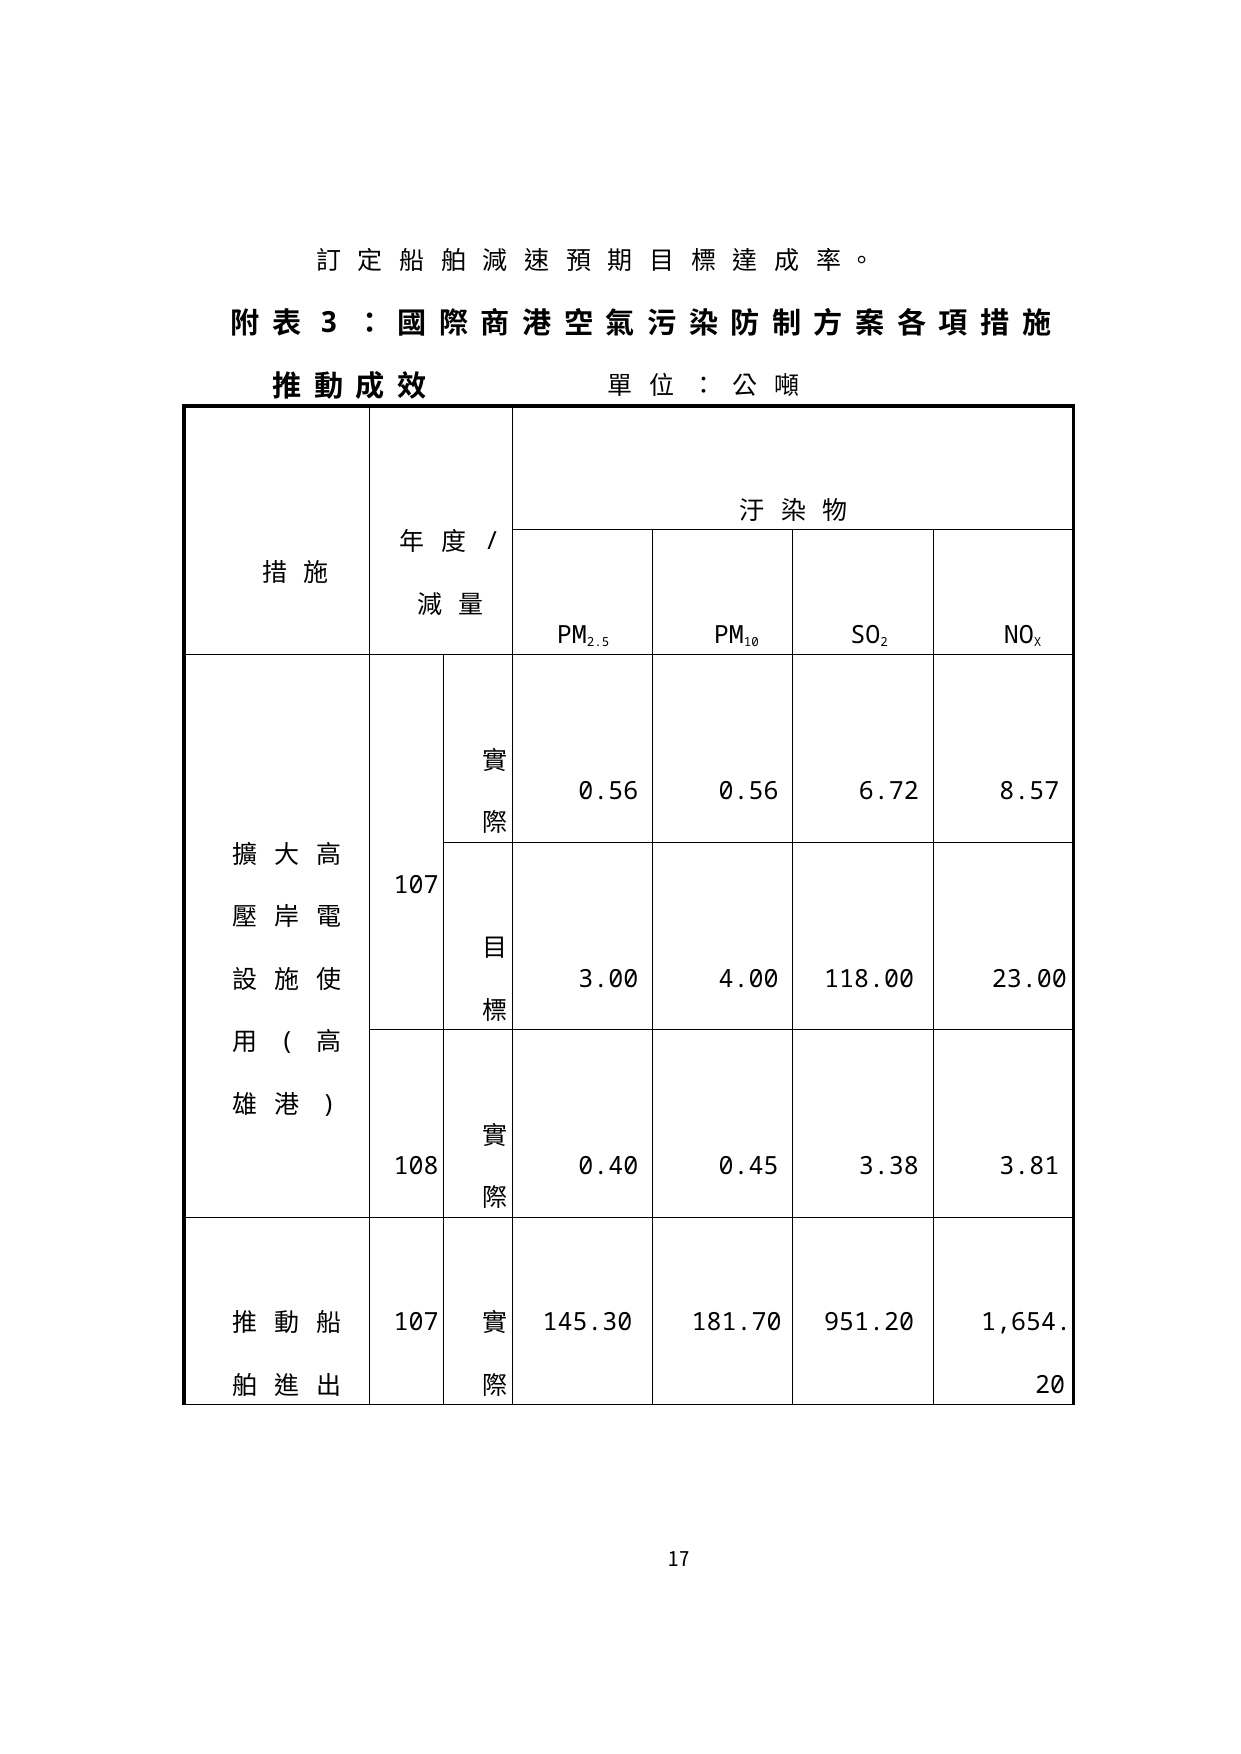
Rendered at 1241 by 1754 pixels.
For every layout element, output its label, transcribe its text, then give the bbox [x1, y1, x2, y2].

table_cell 3.38 [793, 1030, 933, 1217]
table_cell 6.72 [793, 655, 933, 842]
text 訂定船舶減速預期目標達成率。 [258, 217, 1058, 279]
table_cell PM2.5 [513, 530, 652, 654]
table_cell 0.40 [513, 1030, 652, 1217]
table_cell 1,654.20 [934, 1218, 1072, 1404]
table_cell 107 [370, 655, 443, 1029]
table_cell 108 [370, 1030, 443, 1217]
table_cell 0.45 [653, 1030, 792, 1217]
table_cell 107 [370, 1218, 443, 1404]
table_header 年度/減量 [370, 408, 512, 654]
table_header 汙染物 [513, 408, 1072, 529]
table_header 措施 [186, 408, 369, 654]
table_cell 3.81 [934, 1030, 1072, 1217]
table_cell PM10 [653, 530, 792, 654]
table_cell 推動船舶進出 [186, 1218, 369, 1404]
table_cell 181.70 [653, 1218, 792, 1404]
table_cell 951.20 [793, 1218, 933, 1404]
table_cell 23.00 [934, 843, 1072, 1029]
table_cell 118.00 [793, 843, 933, 1029]
table_cell 實際 [444, 655, 512, 842]
table_cell 4.00 [653, 843, 792, 1029]
table_cell NOX [934, 530, 1072, 654]
text 附表3：國際商港空氣污染防制方案各項措施推動成效 單位：公噸 [184, 279, 1058, 404]
table_cell 145.30 [513, 1218, 652, 1404]
table_cell 實際 [444, 1218, 512, 1404]
table_cell 8.57 [934, 655, 1072, 842]
table_cell SO2 [793, 530, 933, 654]
table_cell 3.00 [513, 843, 652, 1029]
table_cell 擴大高壓岸電設施使用(高雄港) [186, 655, 369, 1217]
table_cell 0.56 [653, 655, 792, 842]
table_cell 實際 [444, 1030, 512, 1217]
table_cell 目標 [444, 843, 512, 1029]
table_cell 0.56 [513, 655, 652, 842]
